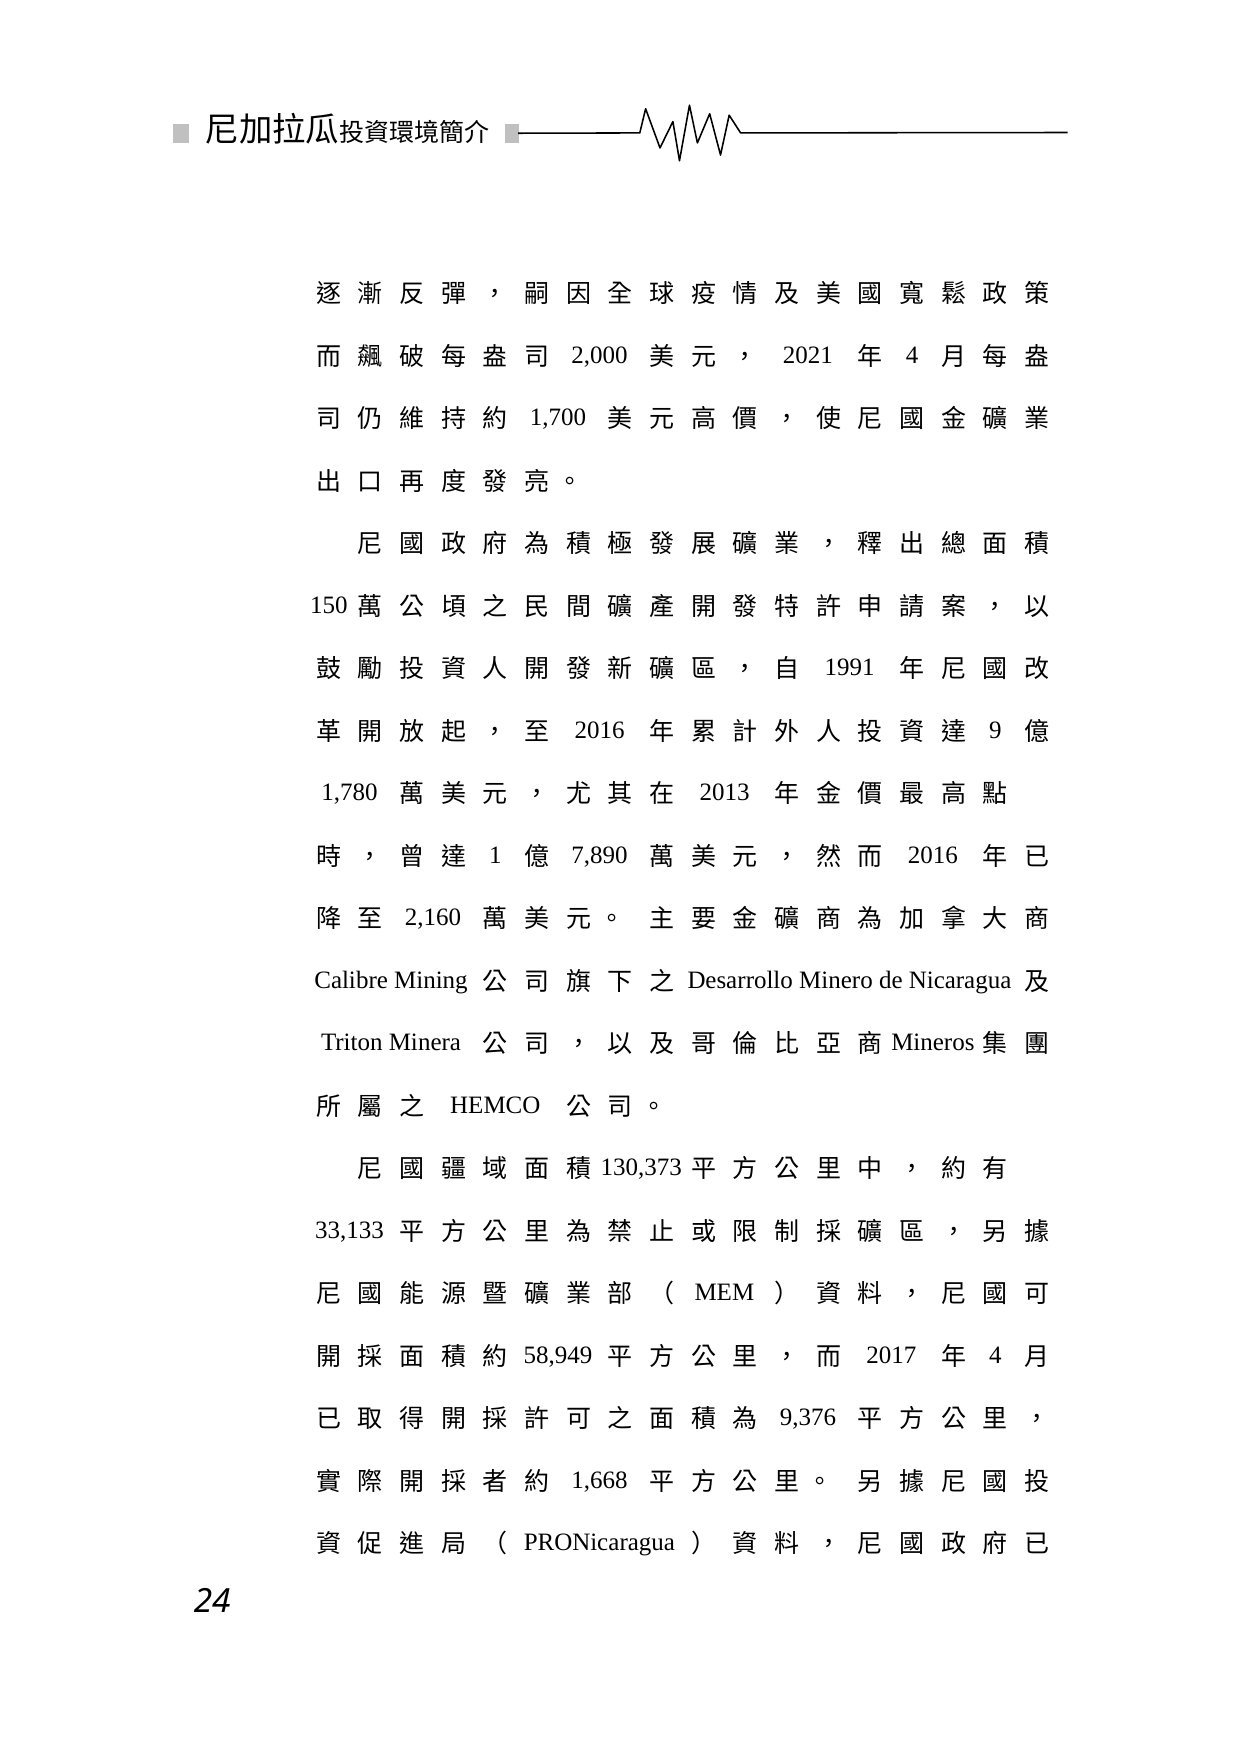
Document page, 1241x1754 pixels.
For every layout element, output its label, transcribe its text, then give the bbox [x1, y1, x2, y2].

text 尼國政府為積極發展礦業，釋出總面積150萬公頃之民間礦產開發特許申請案，以鼓勵投資人開發新礦區，自1991年尼國改革開放起，至2016年累計外人投資達9億1,780萬美元，尤其在2013年金價最高點時，曾達1億7,890萬美元，然而2016年已降至2,160萬美元。主要金礦商為加拿大商Calibre Mining公司旗下之Desarrollo Minero de Nicaragua及Triton Minera公司，以及哥倫比亞商Mineros集團所屬之HEMCO公司。 [281, 500, 1058, 1125]
text 尼國疆域面積130,373平方公里中，約有33,133平方公里為禁止或限制採礦區，另據尼國能源暨礦業部（MEM）資料，尼國可開採面積約58,949平方公里，而2017年4月已取得開採許可之面積為9,376平方公里，實際開採者約1,668平方公里。另據尼國投資促進局（PRONicaragua）資料，尼國政府已 [281, 1125, 1058, 1563]
text 逐漸反彈，嗣因全球疫情及美國寬鬆政策而飆破每盎司2,000美元，2021年4月每盎司仍維持約1,700美元高價，使尼國金礦業出口再度發亮。 [281, 250, 1058, 500]
